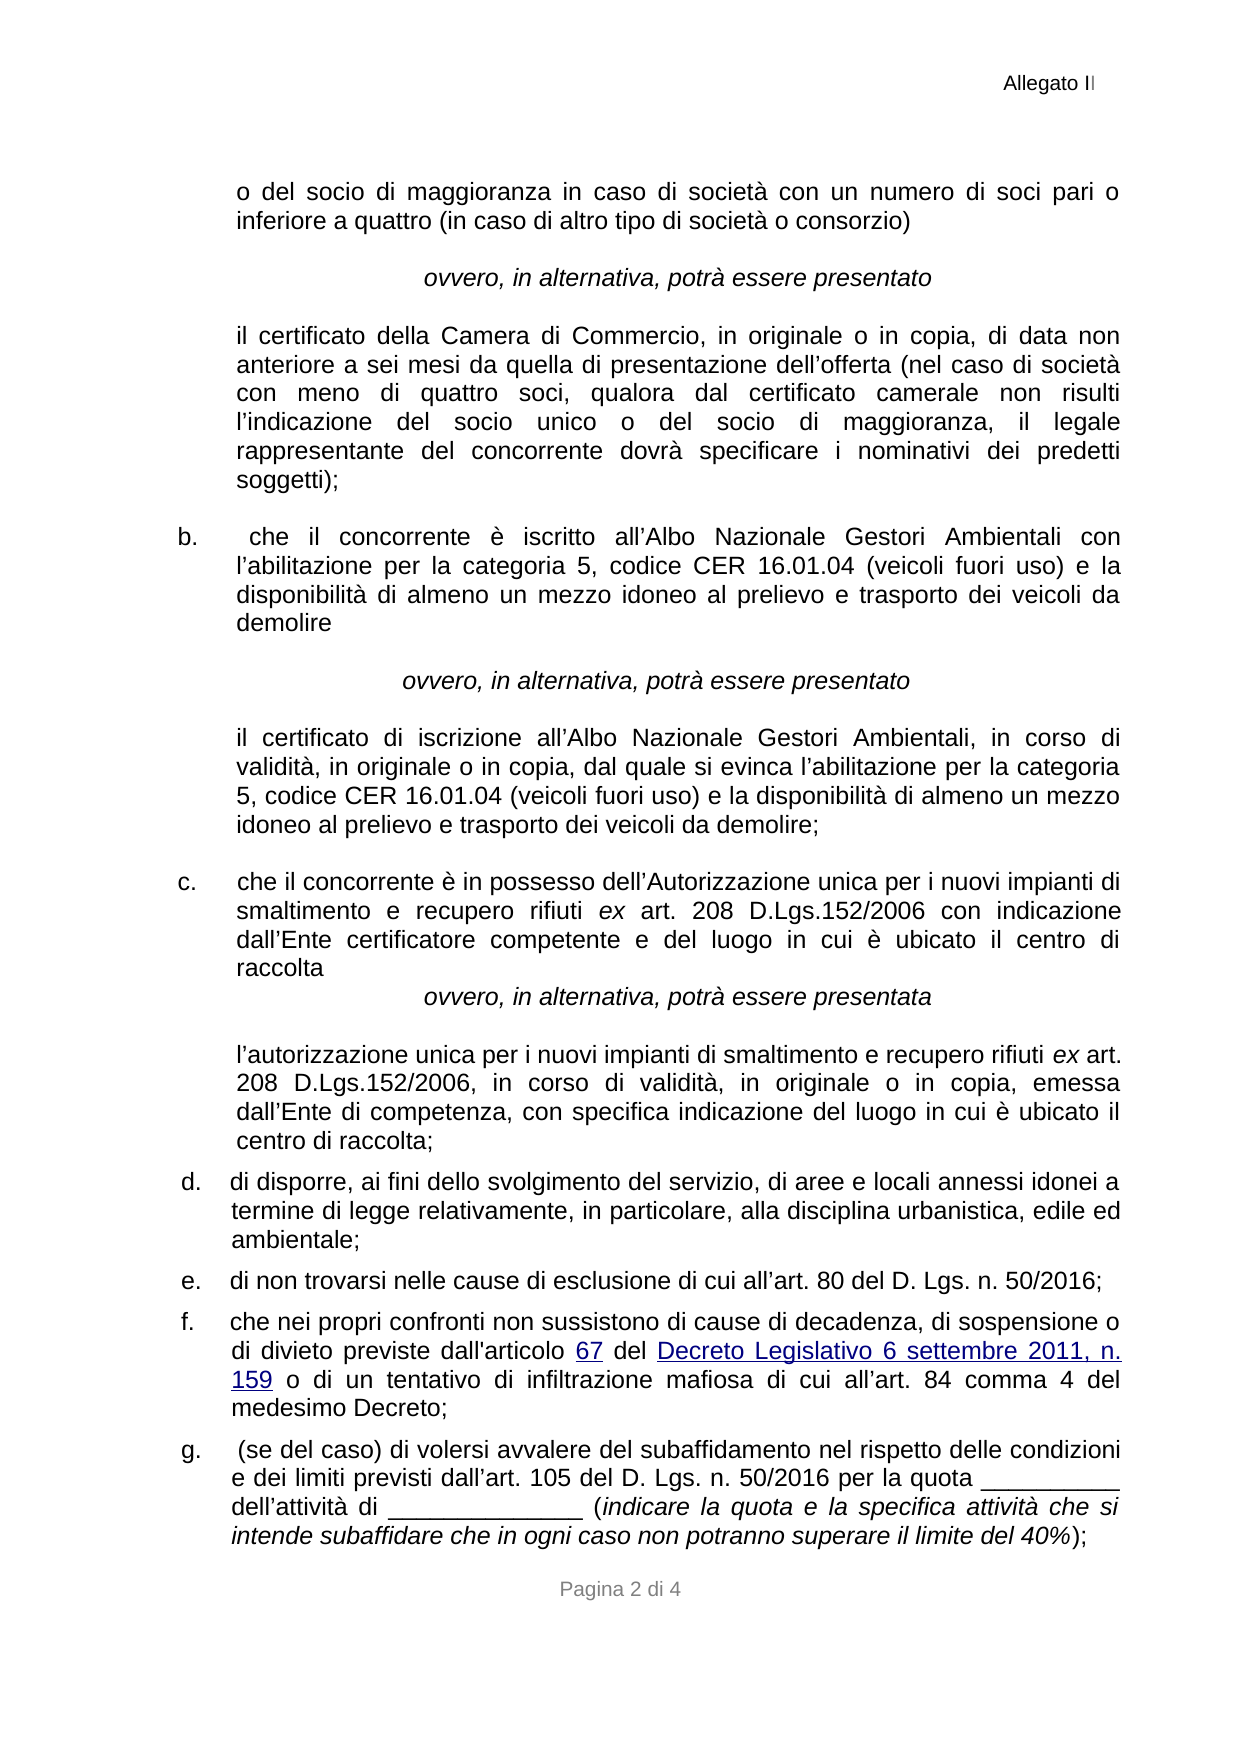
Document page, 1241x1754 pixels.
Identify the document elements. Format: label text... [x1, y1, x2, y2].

text ovvero, in alternativa, potrà essere presentata [236, 982, 1122, 1011]
text l’autorizzazione unica per i nuovi impianti di smaltimento e recupero rifiuti ex art. 208 D.Lgs.152/2006, in corso di validità, in originale o in copia, emessa dall’Ente di competenza, con specifica indicazione del luogo in cui è ubicato il centro di raccolta; [236, 1040, 1122, 1155]
text ovvero, in alternativa, potrà essere presentato [236, 263, 1122, 292]
list di disporre, ai fini dello svolgimento del servizio, di aree e locali annessi idonei a termine di legge relativamente, in particolare, alla disciplina urbanistica, edile ed ambientale; [181, 1167, 1122, 1253]
text il certificato di iscrizione all’Albo Nazionale Gestori Ambientali, in corso di validità, in originale o in copia, dal quale si evinca l’abilitazione per la categoria 5, codice CER 16.01.04 (veicoli fuori uso) e la disponibilità di almeno un mezzo idoneo al prelievo e trasporto dei veicoli da demolire; [236, 723, 1122, 838]
list che il concorrente è iscritto all’Albo Nazionale Gestori Ambientali con l’abilitazione per la categoria 5, codice CER 16.01.04 (veicoli fuori uso) e la disponibilità di almeno un mezzo idoneo al prelievo e trasporto dei veicoli da demolire [177, 522, 1122, 637]
text il certificato della Camera di Commercio, in originale o in copia, di data non anteriore a sei mesi da quella di presentazione dell’offerta (nel caso di società con meno di quattro soci, qualora dal certificato camerale non risulti l’indicazione del socio unico o del socio di maggioranza, il legale rappresentante del concorrente dovrà specificare i nominativi dei predetti soggetti); [236, 321, 1122, 493]
list di non trovarsi nelle cause di esclusione di cui all’art. 80 del D. Lgs. n. 50/2016; [181, 1266, 1122, 1295]
text ovvero, in alternativa, potrà essere presentato [193, 666, 1122, 695]
list (se del caso) di volersi avvalere del subaffidamento nel rispetto delle condizioni e dei limiti previsti dall’art. 105 del D. Lgs. n. 50/2016 per la quota __________ dell’attività di ______________ (indicare la quota e la specifica attività che si intende subaffidare che in ogni caso non potranno superare il limite del 40%); [181, 1435, 1122, 1550]
list che il concorrente è in possesso dell’Autorizzazione unica per i nuovi impianti di smaltimento e recupero rifiuti ex art. 208 D.Lgs.152/2006 con indicazione dall’Ente certificatore competente e del luogo in cui è ubicato il centro di raccolta [177, 867, 1122, 982]
list o del socio di maggioranza in caso di società con un numero di soci pari o inferiore a quattro (in caso di altro tipo di società o consorzio) [177, 177, 1122, 235]
list che nei propri confronti non sussistono di cause di decadenza, di sospensione o di divieto previste dall'articolo 67 del Decreto Legislativo 6 settembre 2011, n. 159 o di un tentativo di infiltrazione mafiosa di cui all’art. 84 comma 4 del medesimo Decreto; [181, 1307, 1122, 1422]
